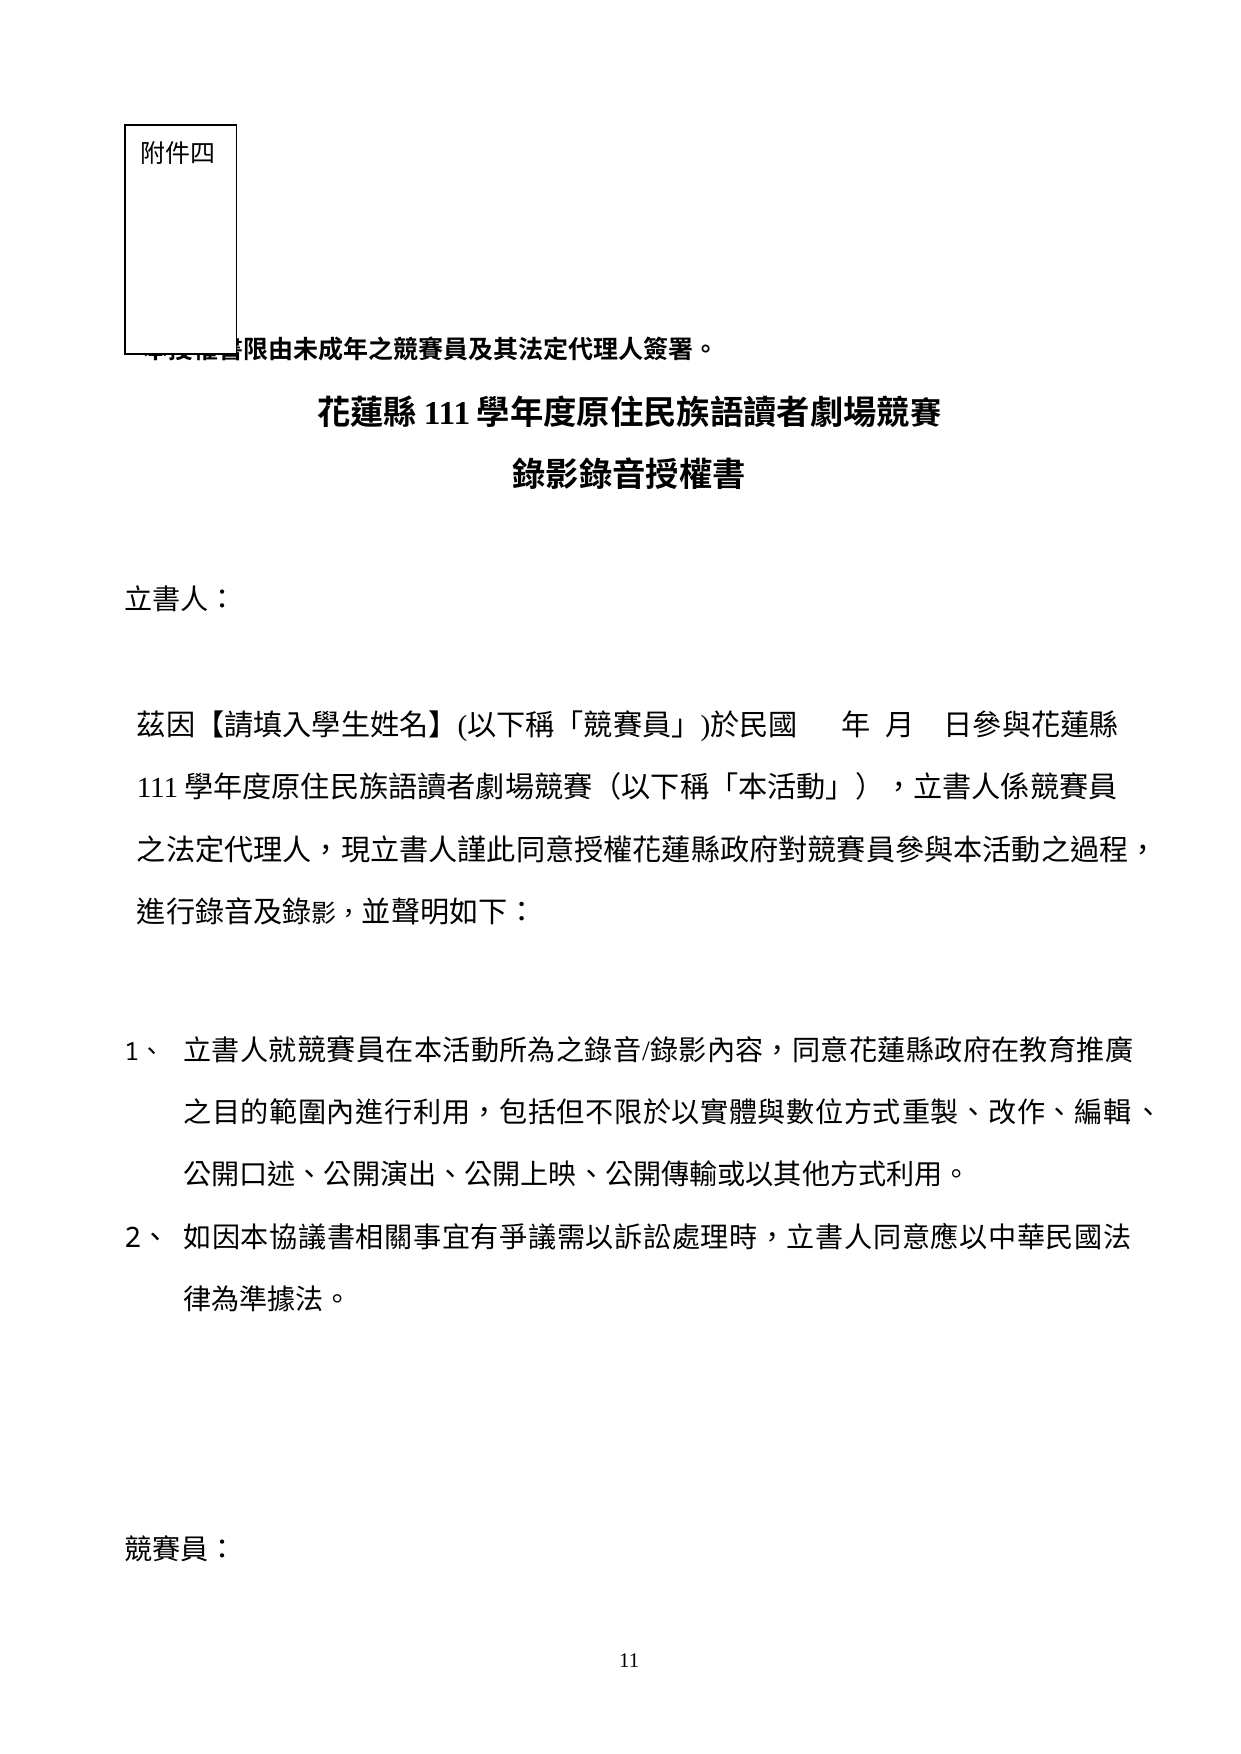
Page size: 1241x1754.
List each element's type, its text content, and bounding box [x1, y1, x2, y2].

text 競賽員： [124, 1506, 1134, 1568]
text 錄影錄音授權書 [124, 431, 1134, 493]
text 立書人： [124, 556, 1134, 618]
list 如因本協議書相關事宜有爭議需以訴訟處理時，立書人同意應以中華民國法律為準據法。 [124, 1193, 1134, 1318]
text 花蓮縣111學年度原住民族語讀者劇場競賽 [124, 368, 1134, 431]
text * 本授權書限由未成年之競賽員及其法定代理人簽署。 [124, 306, 1134, 368]
text 附件四 [141, 133, 221, 169]
text 茲因【請填入學生姓名】(以下稱「競賽員」)於民國 年 月 日參與花蓮縣111學年度原住民族語讀者劇場競賽（以下稱「本活動」），立書人係競賽員之法定代理人，現立書人謹此同意授權花蓮縣政府對競賽員參與本活動之過程，進行錄音及錄影，並聲明如下： [137, 681, 1134, 931]
list 立書人就競賽員在本活動所為之錄音/錄影內容，同意花蓮縣政府在教育推廣之目的範圍內進行利用，包括但不限於以實體與數位方式重製、改作、編輯、公開口述、公開演出、公開上映、公開傳輸或以其他方式利用。 [124, 1006, 1134, 1193]
